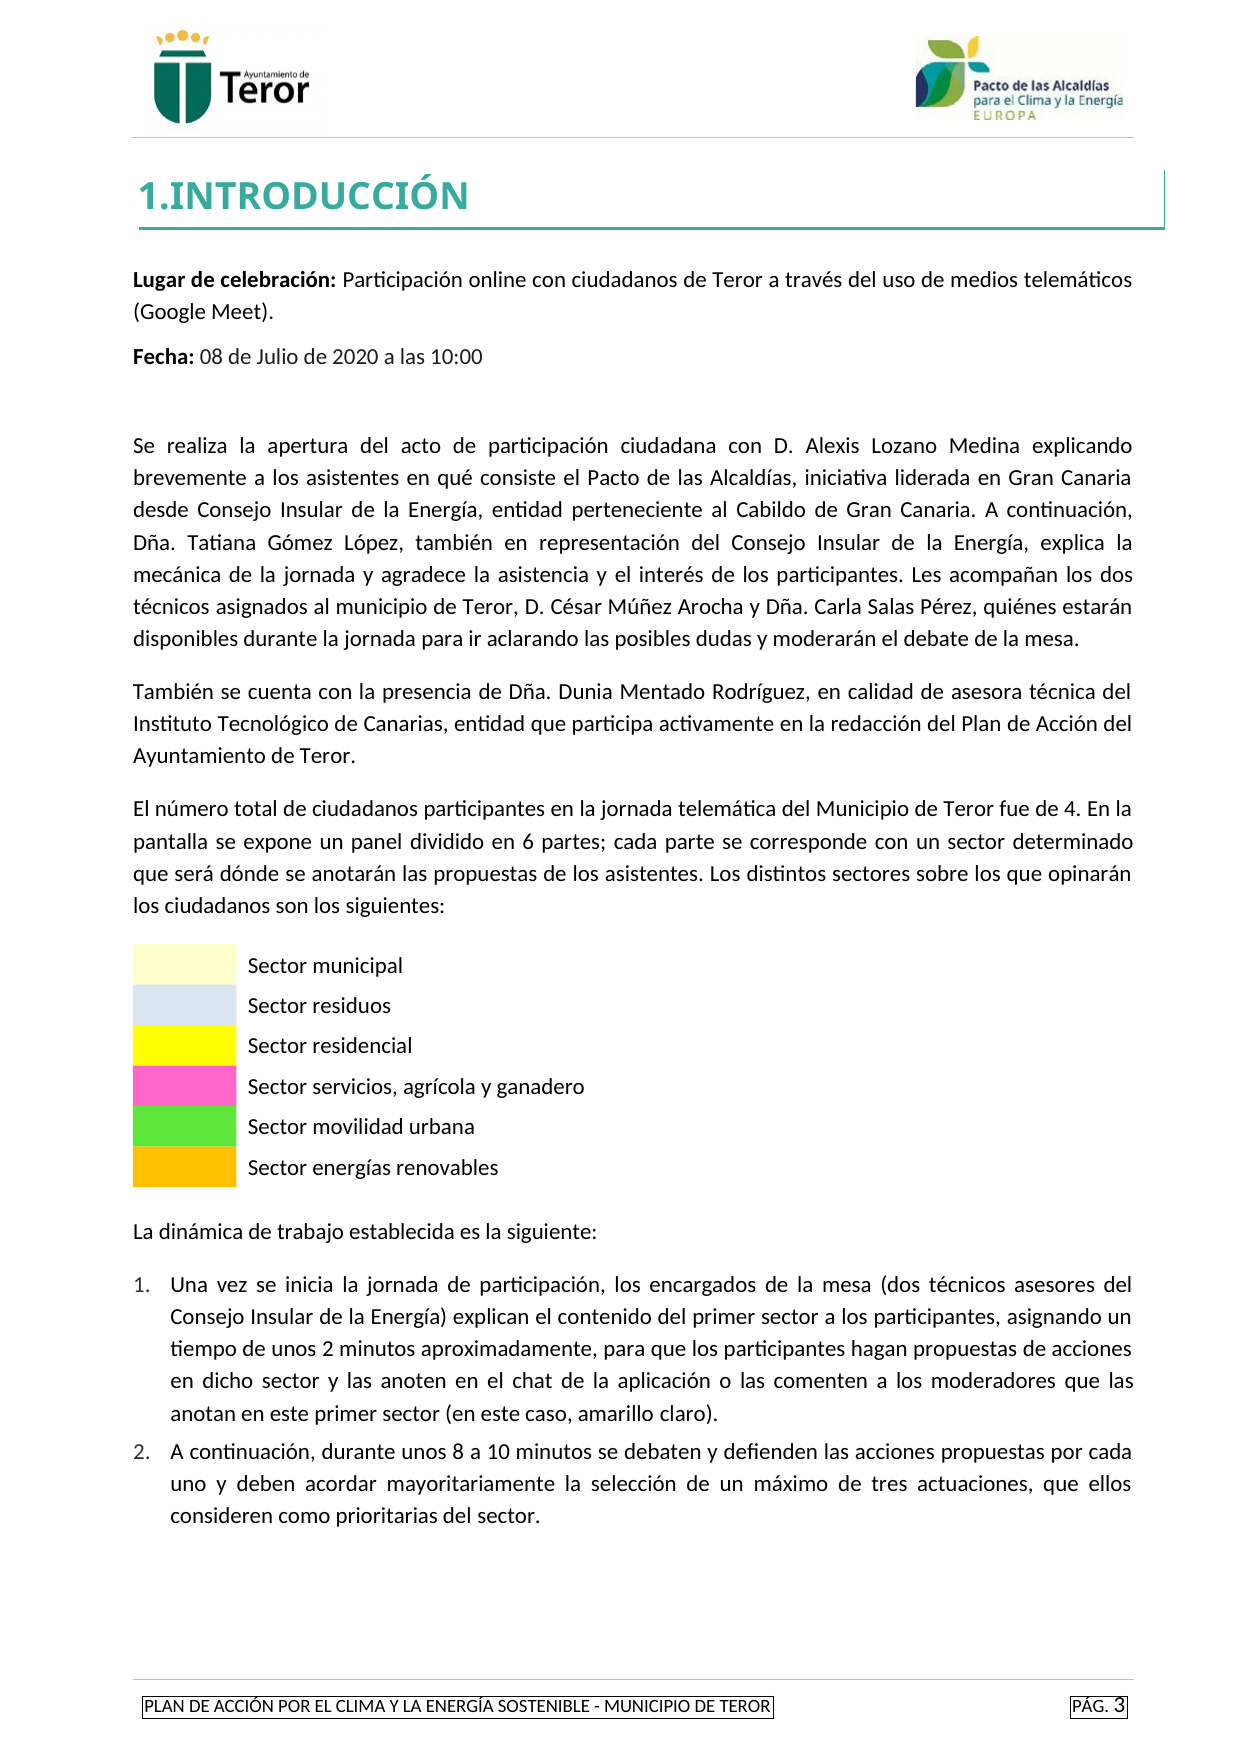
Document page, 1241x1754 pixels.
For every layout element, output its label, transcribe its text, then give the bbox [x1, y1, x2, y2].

table_cell Sector energías renovables [227, 1149, 606, 1180]
list Una vez se inicia la jornada de participación, los encargados de la mesa (dos técnicos asesores del Consejo Insular de la Energía) explican el contenido del primer sector a los participantes, asignando un tiempo de unos 2 minutos aproximadamente, para que los participantes hagan propuestas de acciones en dicho sector y las anoten en el chat de la aplicación o las comenten a los moderadores que las anotan en este primer sector (en este caso, amarillo claro). [133, 1270, 1134, 1427]
table_cell Sector residencial [227, 1027, 606, 1068]
table_cell Sector servicios, agrícola y ganadero [227, 1068, 606, 1108]
text El número total de ciudadanos participantes en la jornada telemática del Municipio de Teror fue de 4. En la pantalla se expone un panel dividido en 6 partes; cada parte se corresponde con un sector determinado que será dónde se anotarán las propuestas de los asistentes. Los distintos sectores sobre los que opinarán los ciudadanos son los siguientes: [133, 794, 1134, 919]
table_cell Sector movilidad urbana [227, 1108, 606, 1149]
text La dinámica de trabajo establecida es la siguiente: [133, 1217, 1159, 1245]
text Lugar de celebración: Participación online con ciudadanos de Teror a través del uso de medios telemáticos (Google Meet). [133, 265, 1134, 325]
text Se realiza la apertura del acto de participación ciudadana con D. Alexis Lozano Medina explicando brevemente a los asistentes en qué consiste el Pacto de las Alcaldías, iniciativa liderada en Gran Canaria desde Consejo Insular de la Energía, entidad perteneciente al Cabildo de Gran Canaria. A continuación, Dña. Tatiana Gómez López, también en representación del Consejo Insular de la Energía, explica la mecánica de la jornada y agradece la asistencia y el interés de los participantes. Les acompañan los dos técnicos asignados al municipio de Teror, D. César Múñez Arocha y Dña. Carla Salas Pérez, quiénes estarán disponibles durante la jornada para ir aclarando las posibles dudas y moderarán el debate de la mesa. [133, 431, 1134, 652]
table_header Sector municipal [227, 955, 606, 987]
text Fecha: 08 de Julio de 2020 a las 10:00 [133, 342, 1159, 370]
table_cell Sector residuos [227, 987, 606, 1027]
picture [915, 36, 1123, 120]
picture [144, 23, 324, 133]
list A continuación, durante unos 8 a 10 minutos se debaten y defienden las acciones propuestas por cada uno y deben acordar mayoritariamente la selección de un máximo de tres actuaciones, que ellos consideren como prioritarias del sector. [133, 1437, 1134, 1529]
text También se cuenta con la presencia de Dña. Dunia Mentado Rodríguez, en calidad de asesora técnica del Instituto Tecnológico de Canarias, entidad que participa activamente en la redacción del Plan de Acción del Ayuntamiento de Teror. [133, 677, 1134, 770]
